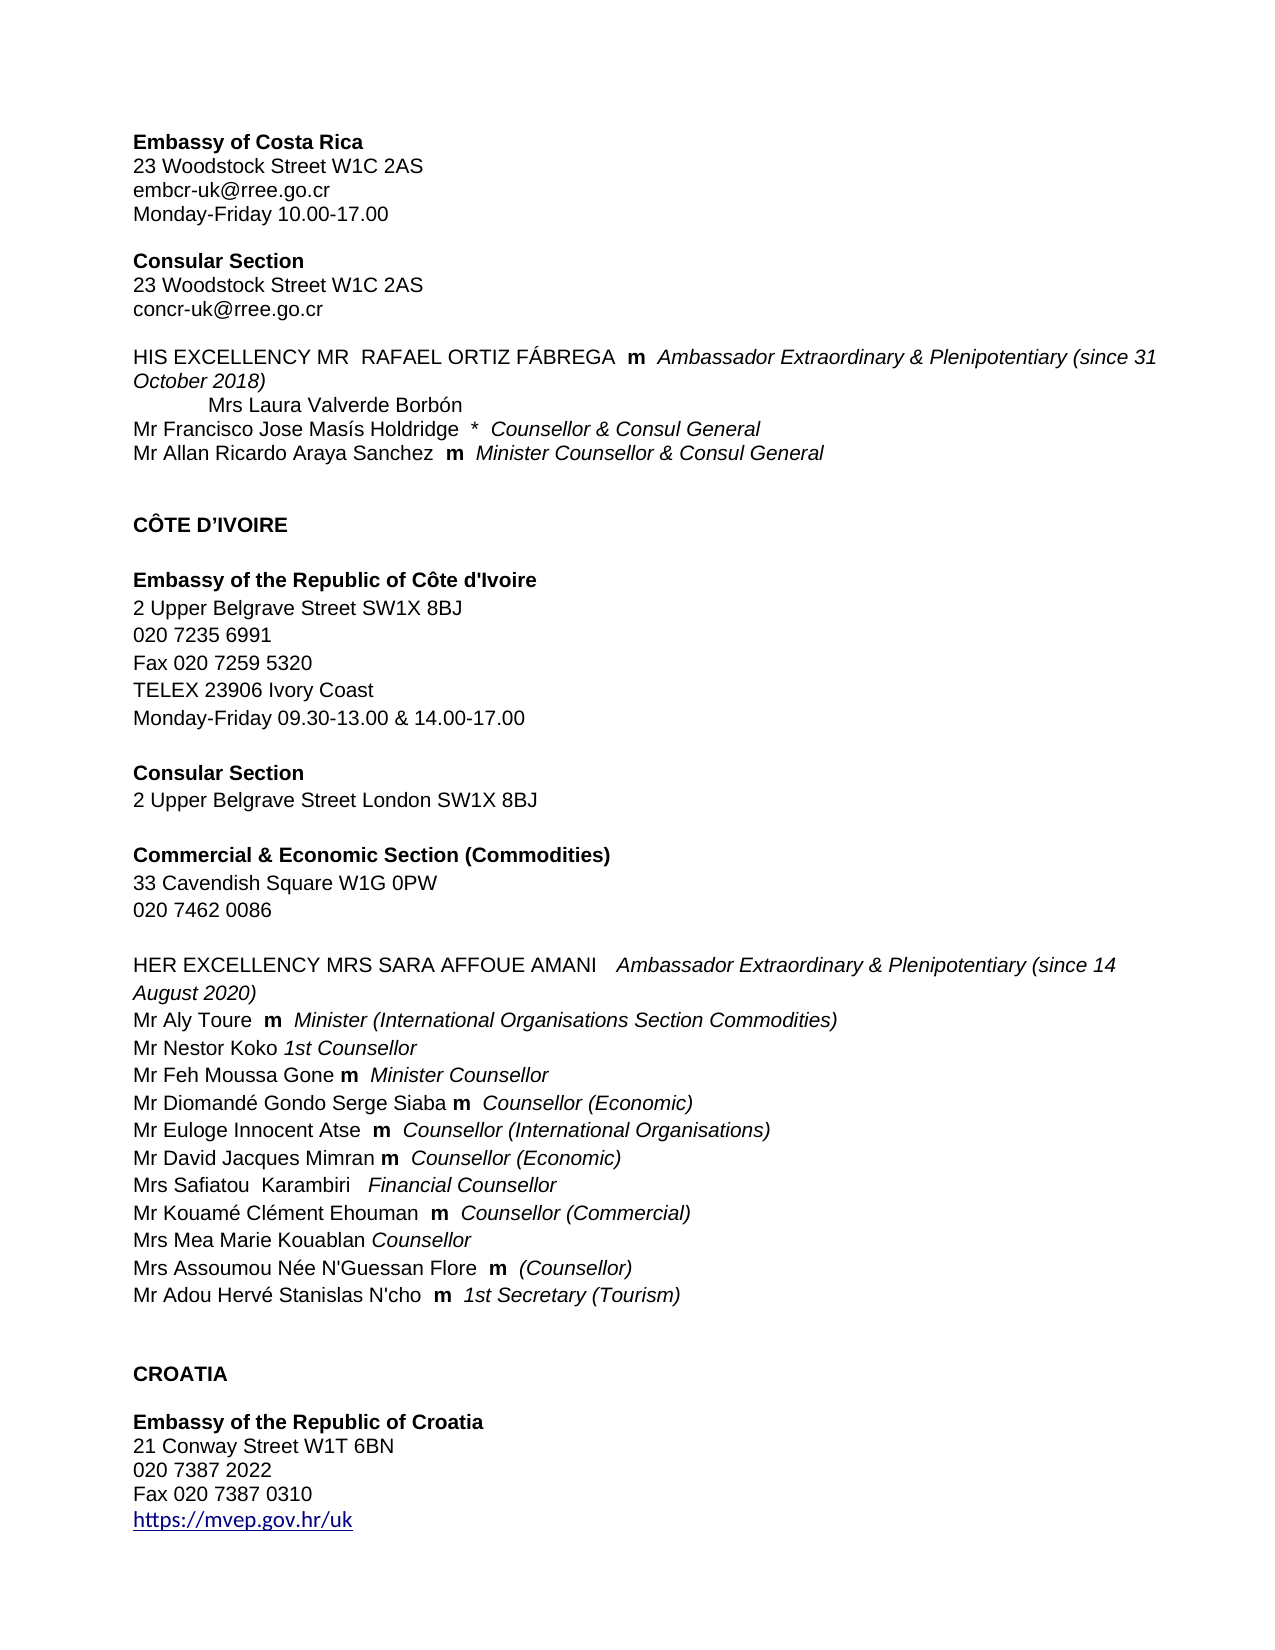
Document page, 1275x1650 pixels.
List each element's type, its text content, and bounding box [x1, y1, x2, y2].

text 2 Upper Belgrave Street SW1X 8BJ [133, 595, 1181, 619]
text 2 Upper Belgrave Street London SW1X 8BJ [133, 788, 1181, 812]
text concr-uk@rree.go.cr [133, 297, 1181, 321]
text TELEX 23906 Ivory Coast [133, 678, 1181, 702]
text Fax 020 7259 5320 [133, 650, 1181, 674]
text Mrs Safiatou Karambiri Financial Counsellor [133, 1173, 1181, 1197]
text Mr Francisco Jose Masís Holdridge * Counsellor & Consul General [133, 417, 1181, 441]
text Mr Aly Toure m Minister (International Organisations Section Commodities) [133, 1008, 1181, 1032]
text https://mvep.gov.hr/uk [133, 1506, 1181, 1533]
text HIS EXCELLENCY MR RAFAEL ORTIZ FÁBREGA m Ambassador Extraordinary & Plenipotentiary (since 31 October 2018) [133, 345, 1181, 393]
text 020 7235 6991 [133, 623, 1181, 647]
text Fax 020 7387 0310 [133, 1482, 1181, 1506]
text Consular Section [133, 249, 1181, 273]
text 21 Conway Street W1T 6BN [133, 1434, 1181, 1458]
text CȎTE D’IVOIRE [133, 513, 1181, 537]
text Embassy of Costa Rica [133, 129, 1181, 153]
text 23 Woodstock Street W1C 2AS [133, 153, 1181, 177]
text 020 7387 2022 [133, 1458, 1181, 1482]
text HER EXCELLENCY MRS SARA AFFOUE AMANI Ambassador Extraordinary & Plenipotentiary (since 14 August 2020) [133, 953, 1181, 1004]
text Mrs Mea Marie Kouablan Counsellor [133, 1228, 1181, 1252]
text Mr Allan Ricardo Araya Sanchez m Minister Counsellor & Consul General [133, 441, 1181, 465]
text embcr-uk@rree.go.cr [133, 177, 1181, 201]
text Mr Feh Moussa Gone m Minister Counsellor [133, 1063, 1181, 1087]
text Mrs Assoumou Née N'Guessan Flore m (Counsellor) [133, 1255, 1181, 1279]
text Mrs Laura Valverde Borbón [133, 393, 1181, 417]
text 020 7462 0086 [133, 898, 1181, 922]
text Mr Nestor Koko 1st Counsellor [133, 1035, 1181, 1059]
text Mr Diomandé Gondo Serge Siaba m Counsellor (Economic) [133, 1090, 1181, 1114]
text Embassy of the Republic of Côte d'Ivoire [133, 568, 1181, 592]
text Monday-Friday 10.00-17.00 [133, 201, 1181, 225]
text Monday-Friday 09.30-13.00 & 14.00-17.00 [133, 705, 1181, 729]
text Mr Euloge Innocent Atse m Counsellor (International Organisations) [133, 1118, 1181, 1142]
text CROATIA [133, 1362, 1181, 1386]
text Mr David Jacques Mimran m Counsellor (Economic) [133, 1145, 1181, 1169]
text Embassy of the Republic of Croatia [133, 1410, 1181, 1434]
text 23 Woodstock Street W1C 2AS [133, 273, 1181, 297]
text 33 Cavendish Square W1G 0PW [133, 870, 1181, 894]
text Mr Kouamé Clément Ehouman m Counsellor (Commercial) [133, 1200, 1181, 1224]
text Commercial & Economic Section (Commodities) [133, 843, 1181, 867]
text Mr Adou Hervé Stanislas N'cho m 1st Secretary (Tourism) [133, 1283, 1181, 1307]
text Consular Section [133, 760, 1181, 784]
